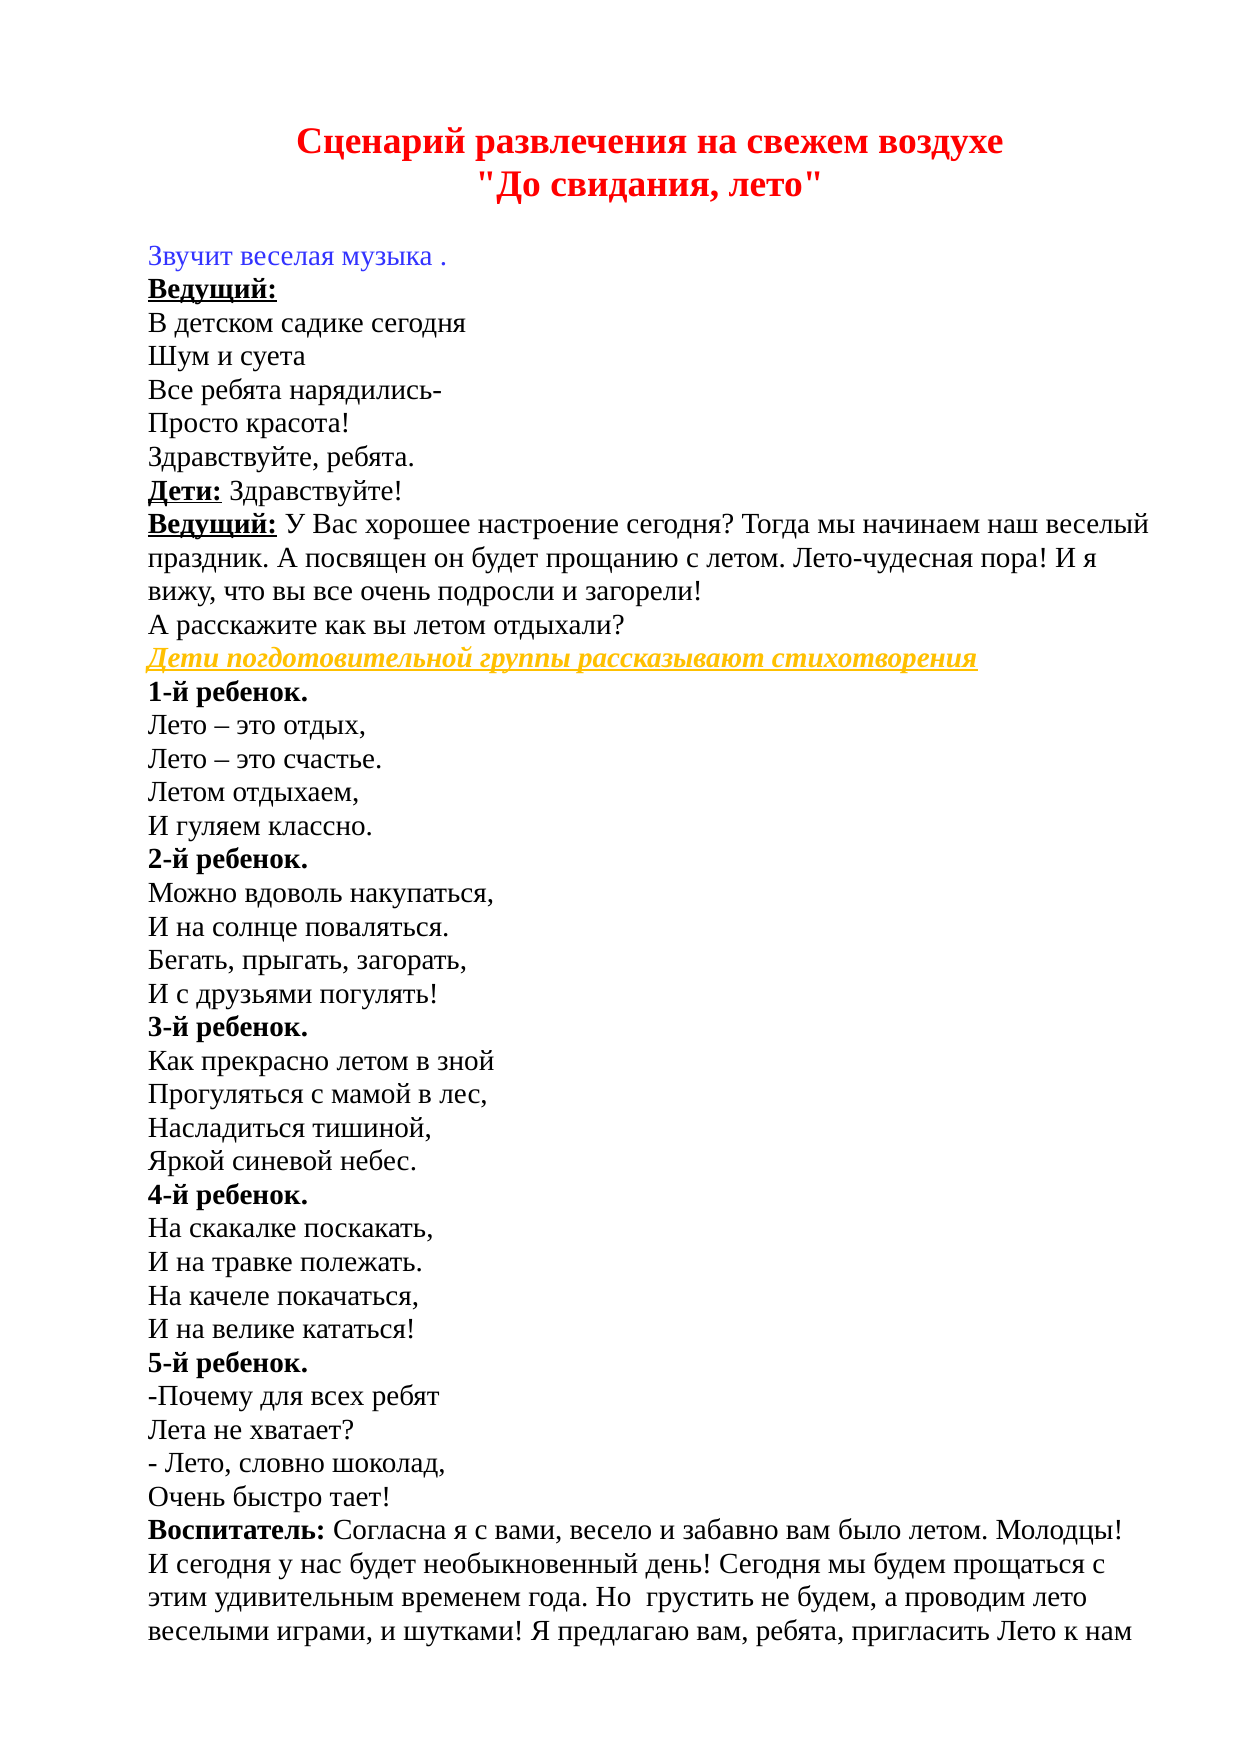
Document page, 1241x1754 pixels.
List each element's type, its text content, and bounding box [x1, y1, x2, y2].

text Очень быстро тает! Воспитатель: Согласна я с вами, весело и забавно вам было летом. Молодцы! И сегодня у нас будет необыкновенный день! Сегодня мы будем прощаться с этим удивительным временем года. Но грустить не будем, а проводим лето веселыми играми, и шутками! Я предлагаю вам, ребята, пригласить Лето к нам [148, 1479, 1152, 1647]
text - Лето, словно шоколад, [148, 1445, 1152, 1479]
text Звучит веселая музыка . Ведущий: В детском садике сегодня Шум и суета Все ребята нарядились- Просто красота! Здравствуйте, ребята. Дети: Здравствуйте! Ведущий: У Вас хорошее настроение сегодня? Тогда мы начинаем наш веселый праздник. А посвящен он будет прощанию с летом. Лето-чудесная пора! И я вижу, что вы все очень подросли и загорели! А расскажите как вы летом отдыхали? Дети погдотовительной группы рассказывают стихотворения 1-й ребенок. Лето – это отдых, Лето – это счастье. Летом отдыхаем, И гуляем классно. 2-й ребенок. Можно вдоволь накупаться, И на солнце поваляться. Бегать, прыгать, загорать, [148, 204, 1152, 976]
text Прогуляться с мамой в лес, [148, 1076, 1152, 1110]
text И с друзьями погулять! 3-й ребенок. Как прекрасно летом в зной [148, 976, 1152, 1076]
text Яркой синевой небес. 4-й ребенок. На скакалке поскакать, И на травке полежать. На качеле покачаться, И на велике кататься! [148, 1143, 1152, 1345]
text "До свидания, лето" [148, 161, 1152, 204]
text Насладиться тишиной, [148, 1110, 1152, 1143]
text 5-й ребенок. [148, 1345, 1152, 1378]
text -Почему для всех ребят [148, 1378, 1152, 1412]
text Лета не хватает? [148, 1412, 1152, 1445]
text Сценарий развлечения на свежем воздухе [148, 118, 1152, 161]
